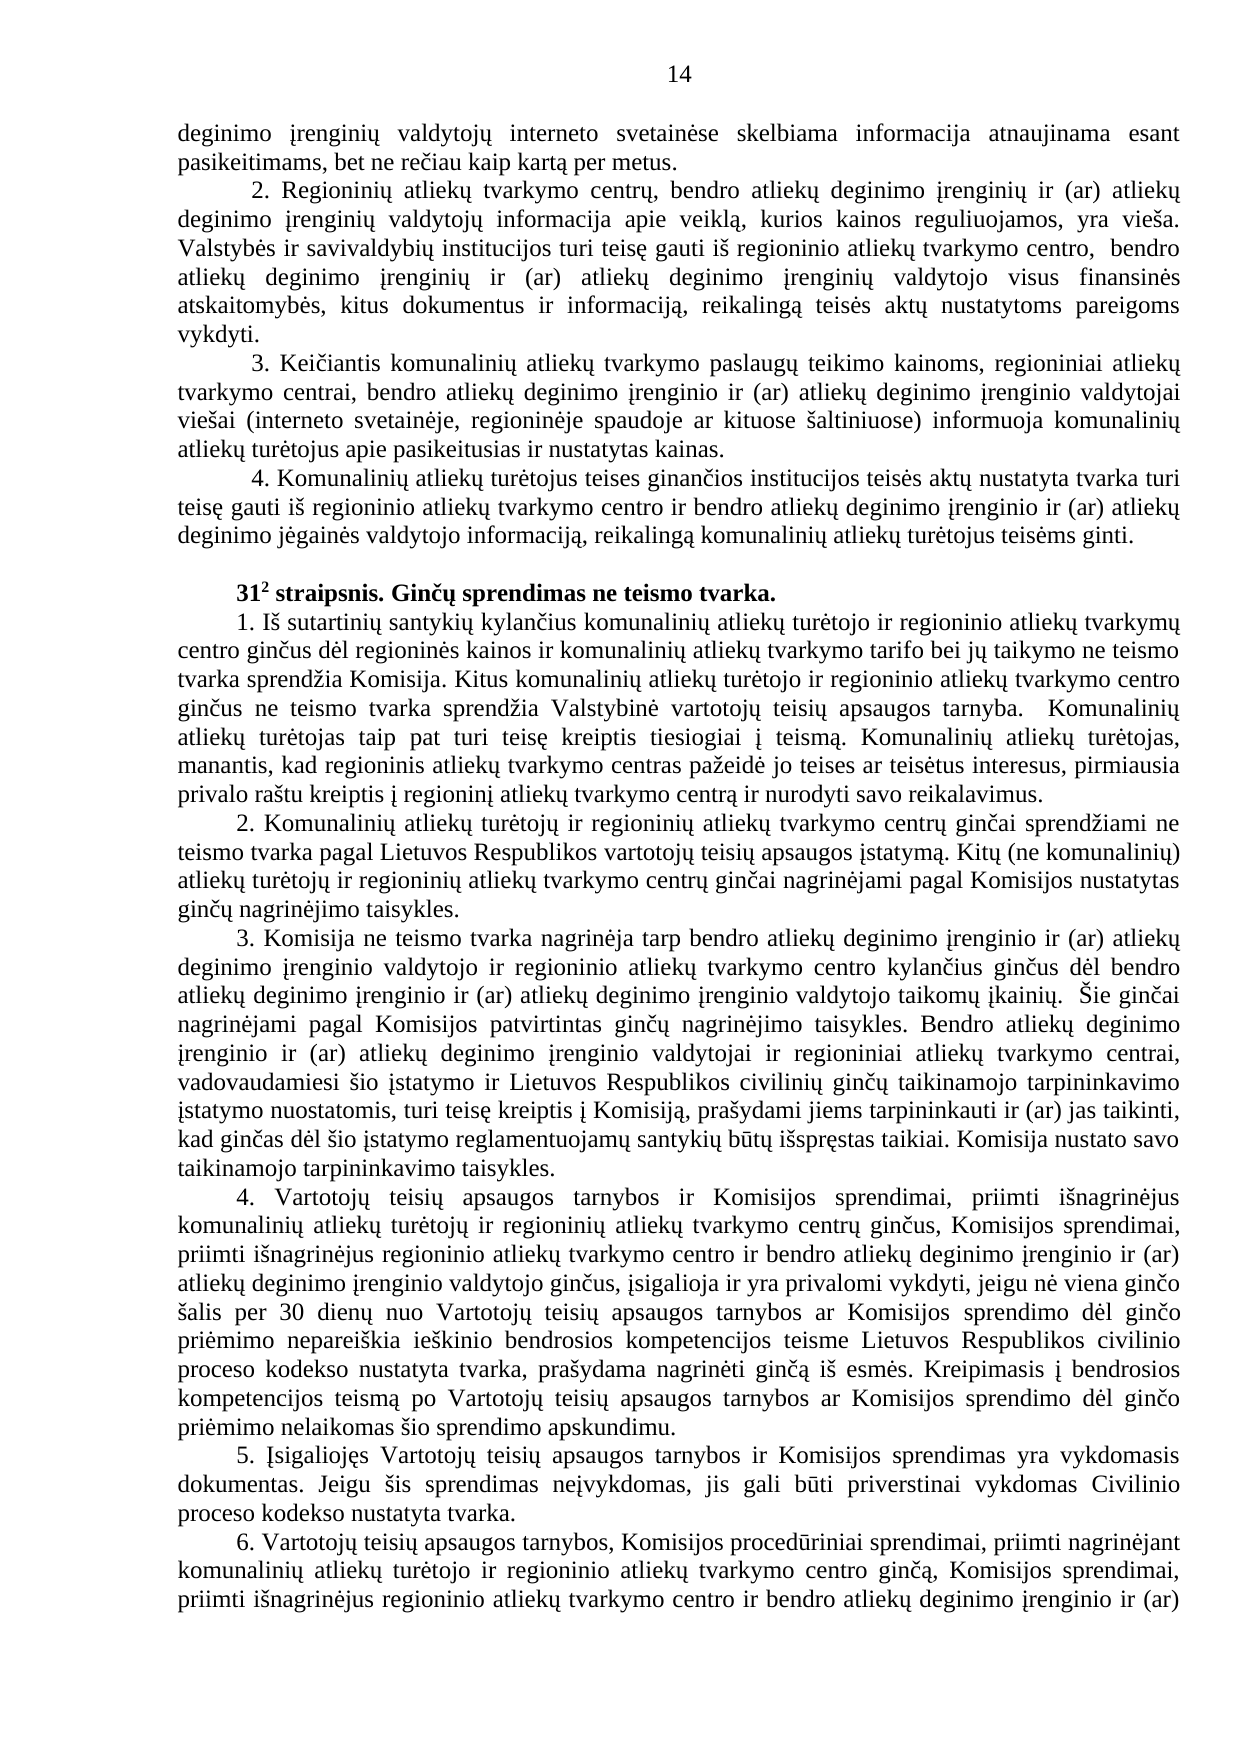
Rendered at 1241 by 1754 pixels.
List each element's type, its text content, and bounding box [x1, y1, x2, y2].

text 3. Keičiantis komunalinių atliekų tvarkymo paslaugų teikimo kainoms, regioniniai atliekų tvarkymo centrai, bendro atliekų deginimo įrenginio ir (ar) atliekų deginimo įrenginio valdytojai viešai (interneto svetainėje, regioninėje spaudoje ar kituose šaltiniuose) informuoja komunalinių atliekų turėtojus apie pasikeitusias ir nustatytas kainas. [177, 348, 1181, 463]
text 312 straipsnis. Ginčų sprendimas ne teismo tvarka. [177, 578, 1181, 607]
text 4. Vartotojų teisių apsaugos tarnybos ir Komisijos sprendimai, priimti išnagrinėjus komunalinių atliekų turėtojų ir regioninių atliekų tvarkymo centrų ginčus, Komisijos sprendimai, priimti išnagrinėjus regioninio atliekų tvarkymo centro ir bendro atliekų deginimo įrenginio ir (ar) atliekų deginimo įrenginio valdytojo ginčus, įsigalioja ir yra privalomi vykdyti, jeigu nė viena ginčo šalis per 30 dienų nuo Vartotojų teisių apsaugos tarnybos ar Komisijos sprendimo dėl ginčo priėmimo nepareiškia ieškinio bendrosios kompetencijos teisme Lietuvos Respublikos civilinio proceso kodekso nustatyta tvarka, prašydama nagrinėti ginčą iš esmės. Kreipimasis į bendrosios kompetencijos teismą po Vartotojų teisių apsaugos tarnybos ar Komisijos sprendimo dėl ginčo priėmimo nelaikomas šio sprendimo apskundimu. [177, 1182, 1181, 1441]
text 4. Komunalinių atliekų turėtojus teises ginančios institucijos teisės aktų nustatyta tvarka turi teisę gauti iš regioninio atliekų tvarkymo centro ir bendro atliekų deginimo įrenginio ir (ar) atliekų deginimo jėgainės valdytojo informaciją, reikalingą komunalinių atliekų turėtojus teisėms ginti. [177, 463, 1181, 549]
text 2. Regioninių atliekų tvarkymo centrų, bendro atliekų deginimo įrenginių ir (ar) atliekų deginimo įrenginių valdytojų informacija apie veiklą, kurios kainos reguliuojamos, yra vieša. Valstybės ir savivaldybių institucijos turi teisę gauti iš regioninio atliekų tvarkymo centro, bendro atliekų deginimo įrenginių ir (ar) atliekų deginimo įrenginių valdytojo visus finansinės atskaitomybės, kitus dokumentus ir informaciją, reikalingą teisės aktų nustatytoms pareigoms vykdyti. [177, 176, 1181, 348]
text 5. Įsigaliojęs Vartotojų teisių apsaugos tarnybos ir Komisijos sprendimas yra vykdomasis dokumentas. Jeigu šis sprendimas neįvykdomas, jis gali būti priverstinai vykdomas Civilinio proceso kodekso nustatyta tvarka. [177, 1441, 1181, 1527]
text 6. Vartotojų teisių apsaugos tarnybos, Komisijos procedūriniai sprendimai, priimti nagrinėjant komunalinių atliekų turėtojo ir regioninio atliekų tvarkymo centro ginčą, Komisijos sprendimai, priimti išnagrinėjus regioninio atliekų tvarkymo centro ir bendro atliekų deginimo įrenginio ir (ar) [177, 1527, 1181, 1613]
text deginimo įrenginių valdytojų interneto svetainėse skelbiama informacija atnaujinama esant pasikeitimams, bet ne rečiau kaip kartą per metus. [177, 118, 1181, 176]
text 2. Komunalinių atliekų turėtojų ir regioninių atliekų tvarkymo centrų ginčai sprendžiami ne teismo tvarka pagal Lietuvos Respublikos vartotojų teisių apsaugos įstatymą. Kitų (ne komunalinių) atliekų turėtojų ir regioninių atliekų tvarkymo centrų ginčai nagrinėjami pagal Komisijos nustatytas ginčų nagrinėjimo taisykles. [177, 808, 1181, 923]
text 3. Komisija ne teismo tvarka nagrinėja tarp bendro atliekų deginimo įrenginio ir (ar) atliekų deginimo įrenginio valdytojo ir regioninio atliekų tvarkymo centro kylančius ginčus dėl bendro atliekų deginimo įrenginio ir (ar) atliekų deginimo įrenginio valdytojo taikomų įkainių. Šie ginčai nagrinėjami pagal Komisijos patvirtintas ginčų nagrinėjimo taisykles. Bendro atliekų deginimo įrenginio ir (ar) atliekų deginimo įrenginio valdytojai ir regioniniai atliekų tvarkymo centrai, vadovaudamiesi šio įstatymo ir Lietuvos Respublikos civilinių ginčų taikinamojo tarpininkavimo įstatymo nuostatomis, turi teisę kreiptis į Komisiją, prašydami jiems tarpininkauti ir (ar) jas taikinti, kad ginčas dėl šio įstatymo reglamentuojamų santykių būtų išspręstas taikiai. Komisija nustato savo taikinamojo tarpininkavimo taisykles. [177, 923, 1181, 1182]
text 1. Iš sutartinių santykių kylančius komunalinių atliekų turėtojo ir regioninio atliekų tvarkymų centro ginčus dėl regioninės kainos ir komunalinių atliekų tvarkymo tarifo bei jų taikymo ne teismo tvarka sprendžia Komisija. Kitus komunalinių atliekų turėtojo ir regioninio atliekų tvarkymo centro ginčus ne teismo tvarka sprendžia Valstybinė vartotojų teisių apsaugos tarnyba. Komunalinių atliekų turėtojas taip pat turi teisę kreiptis tiesiogiai į teismą. Komunalinių atliekų turėtojas, manantis, kad regioninis atliekų tvarkymo centras pažeidė jo teises ar teisėtus interesus, pirmiausia privalo raštu kreiptis į regioninį atliekų tvarkymo centrą ir nurodyti savo reikalavimus. [177, 607, 1181, 808]
